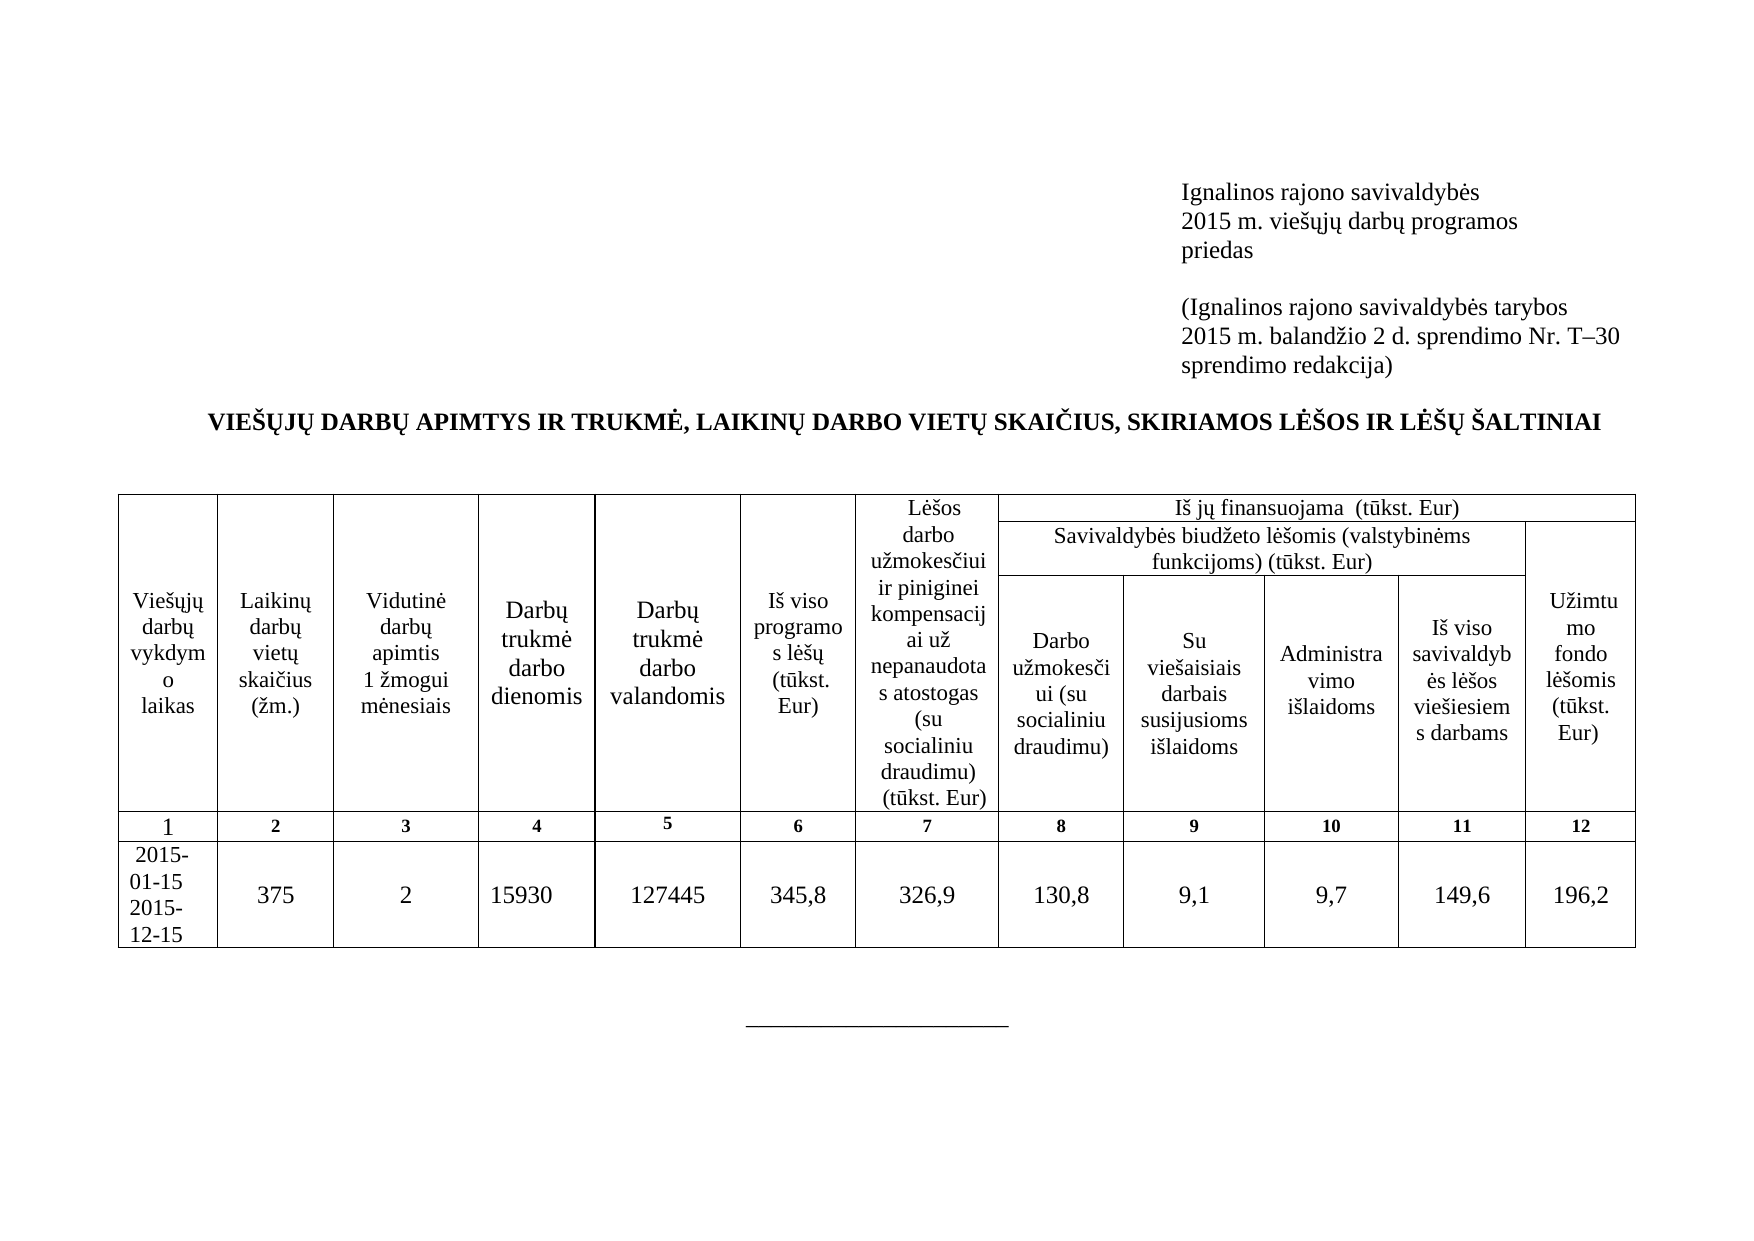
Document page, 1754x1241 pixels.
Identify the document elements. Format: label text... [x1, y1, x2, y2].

table_cell 11 [1399, 812, 1525, 841]
table_header Vidutinė darbų apimtis 1 žmogui mėnesiais [334, 495, 478, 811]
table_header Darbų trukmė darbo dienomis [479, 495, 594, 811]
text VIEŠŲJŲ DARBŲ APIMTYS IR TRUKMĖ, LAIKINŲ DARBO VIETŲ SKAIČIUS, SKIRIAMOS LĖŠOS IR LĖŠŲ ŠALTINIAI [118, 407, 1636, 436]
table_cell Iš viso savivaldybės lėšos viešiesiems darbams [1399, 576, 1525, 811]
table_header Laikinų darbų vietų skaičius (žm.) [218, 495, 333, 811]
table_cell 2 [218, 812, 333, 841]
table_cell 326,9 [856, 842, 998, 947]
table_cell 3 [334, 812, 478, 841]
table_cell 196,2 [1526, 842, 1635, 947]
table_cell 9,1 [1124, 842, 1264, 947]
table_cell 8 [999, 812, 1123, 841]
table_cell 2015-01-15 2015-12-15 [119, 842, 217, 947]
text _____________________ [118, 1001, 1636, 1029]
table_cell 10 [1265, 812, 1398, 841]
table_cell 1 [119, 812, 217, 841]
text priedas [1181, 235, 1636, 263]
table_cell 6 [741, 812, 855, 841]
table_cell Darbo užmokesčiui (su socialiniu draudimu) [999, 576, 1123, 811]
table_header Iš viso programos lėšų (tūkst. Eur) [741, 495, 855, 811]
table_header Viešųjų darbų vykdymo laikas [119, 495, 217, 811]
table_cell Su viešaisiais darbais susijusioms išlaidoms [1124, 576, 1264, 811]
table_cell 5 [596, 812, 740, 841]
text (Ignalinos rajono savivaldybės tarybos [1181, 292, 1636, 321]
table_cell Užimtumo fondo lėšomis (tūkst. Eur) [1526, 522, 1635, 811]
table_cell 127445 [596, 842, 740, 947]
table_header Iš jų finansuojama (tūkst. Eur) [999, 495, 1635, 521]
text 2015 m. balandžio 2 d. sprendimo Nr. T–30 [1181, 321, 1636, 350]
table_cell 12 [1526, 812, 1635, 841]
table_header Lėšos darbo užmokesčiui ir piniginei kompensacijai už nepanaudotas atostogas (su socialiniu draudimu) (tūkst. Eur) [856, 495, 998, 811]
table_cell 345,8 [741, 842, 855, 947]
table_cell 149,6 [1399, 842, 1525, 947]
text 2015 m. viešųjų darbų programos [1181, 206, 1636, 235]
table_cell 7 [856, 812, 998, 841]
text Ignalinos rajono savivaldybės [1181, 177, 1636, 206]
table_cell 9 [1124, 812, 1264, 841]
table_cell Savivaldybės biudžeto lėšomis (valstybinėms funkcijoms) (tūkst. Eur) [999, 522, 1525, 574]
text sprendimo redakcija) [1181, 350, 1636, 378]
table_header Darbų trukmė darbo valandomis [596, 495, 740, 811]
table_cell 9,7 [1265, 842, 1398, 947]
table_cell 15930 [479, 842, 594, 947]
table_cell 130,8 [999, 842, 1123, 947]
table_cell 375 [218, 842, 333, 947]
table_cell Administravimo išlaidoms [1265, 576, 1398, 811]
table_cell 4 [479, 812, 594, 841]
table_cell 2 [334, 842, 478, 947]
